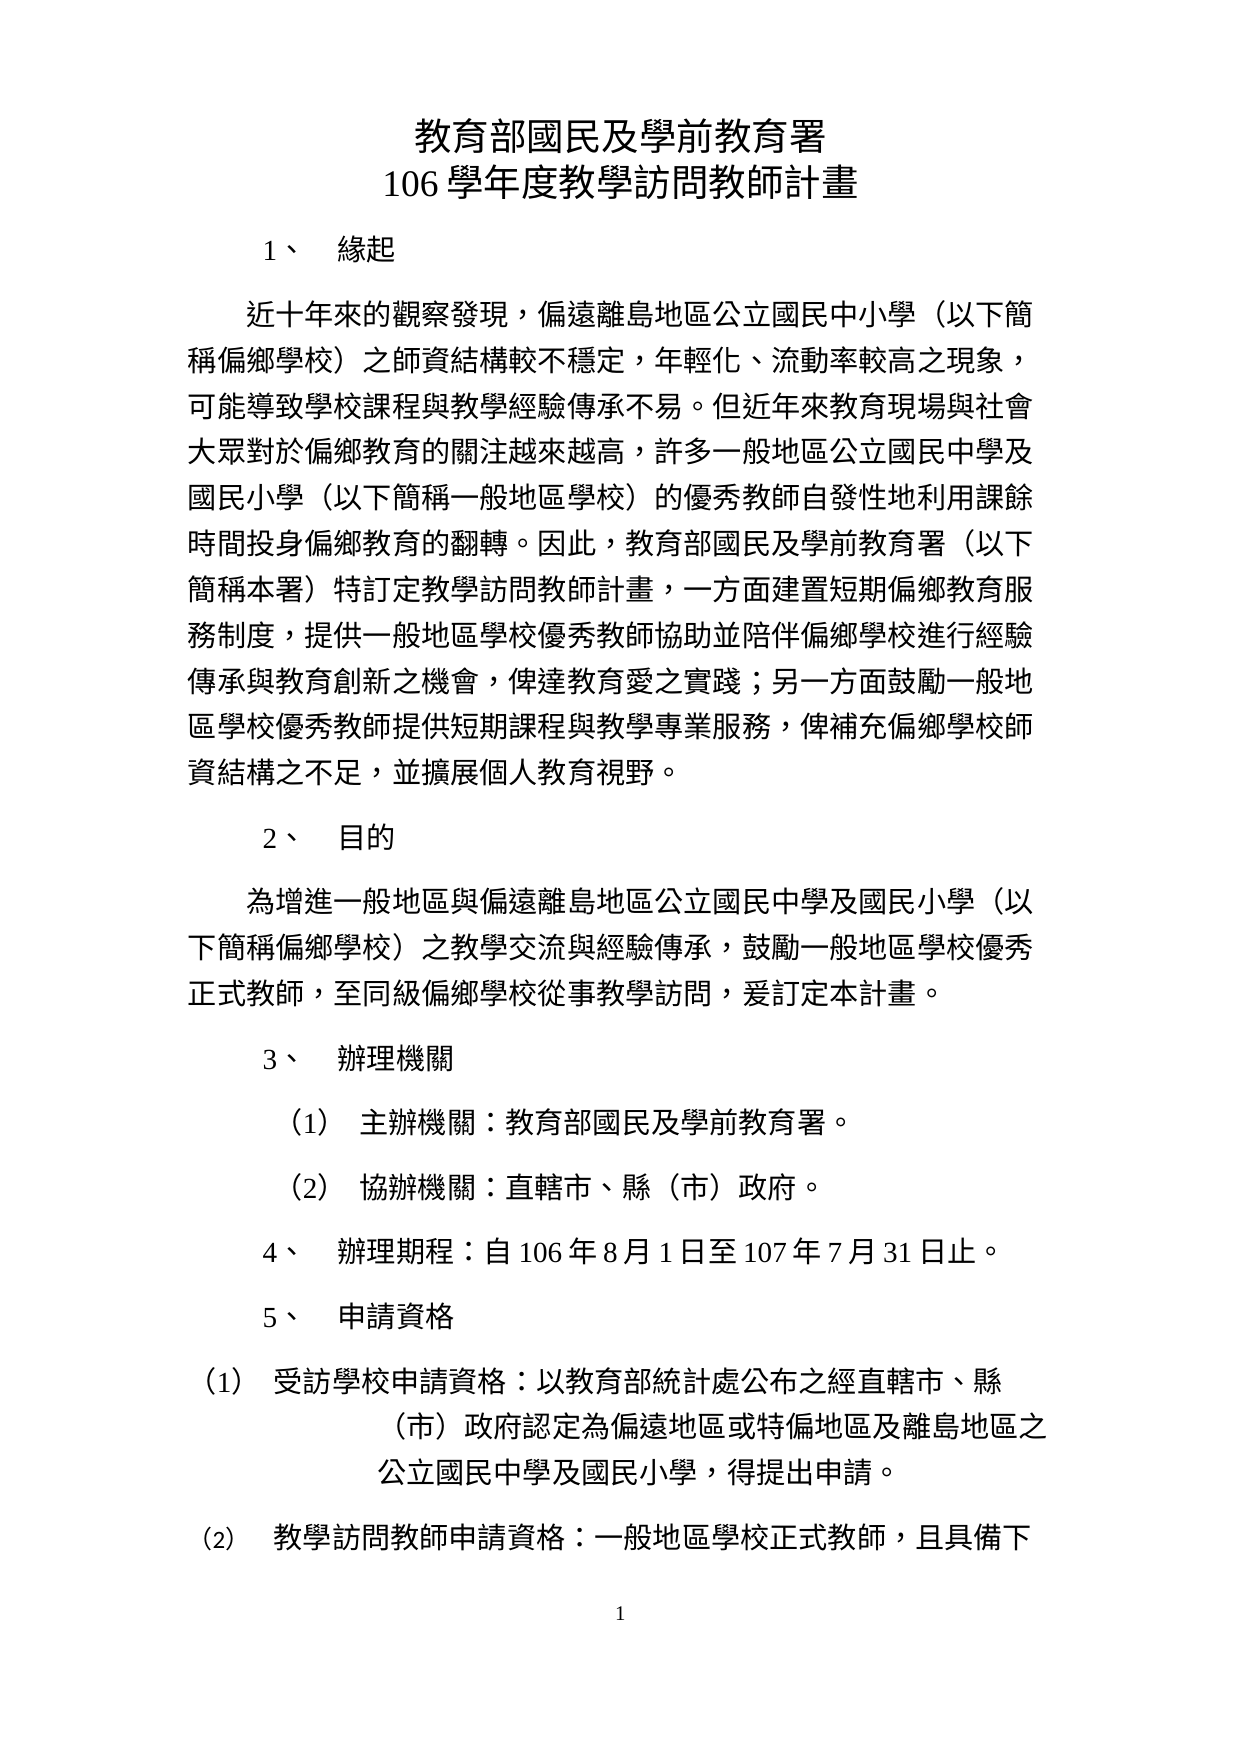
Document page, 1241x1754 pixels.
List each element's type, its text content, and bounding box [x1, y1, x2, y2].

list 教學訪問教師申請資格：一般地區學校正式教師，且具備下 [187, 1512, 1053, 1557]
text 近十年來的觀察發現，偏遠離島地區公立國民中小學（以下簡稱偏鄉學校）之師資結構較不穩定，年輕化、流動率較高之現象，可能導致學校課程與教學經驗傳承不易。但近年來教育現場與社會大眾對於偏鄉教育的關注越來越高，許多一般地區公立國民中學及國民小學（以下簡稱一般地區學校）的優秀教師自發性地利用課餘時間投身偏鄉教育的翻轉。因此，教育部國民及學前教育署（以下簡稱本署）特訂定教學訪問教師計畫，一方面建置短期偏鄉教育服務制度，提供一般地區學校優秀教師協助並陪伴偏鄉學校進行經驗傳承與教育創新之機會，俾達教育愛之實踐；另一方面鼓勵一般地區學校優秀教師提供短期課程與教學專業服務，俾補充偏鄉學校師資結構之不足，並擴展個人教育視野。 [188, 289, 1053, 793]
list 協辦機關：直轄市、縣（市）政府。 [273, 1162, 1053, 1207]
list 受訪學校申請資格：以教育部統計處公布之經直轄市、縣（市）政府認定為偏遠地區或特偏地區及離島地區之公立國民中學及國民小學，得提出申請。 [187, 1355, 1053, 1493]
text 教育部國民及學前教育署 [187, 114, 1053, 159]
text 為增進一般地區與偏遠離島地區公立國民中學及國民小學（以下簡稱偏鄉學校）之教學交流與經驗傳承，鼓勵一般地區學校優秀正式教師，至同級偏鄉學校從事教學訪問，爰訂定本計畫。 [188, 876, 1053, 1014]
list 申請資格 [262, 1291, 1053, 1337]
list 辦理期程：自106年8月1日至107年7月31日止。 [262, 1226, 1053, 1272]
list 緣起 [262, 224, 1053, 270]
list 目的 [262, 812, 1053, 857]
list 辦理機關 [262, 1032, 1053, 1078]
list 主辦機關：教育部國民及學前教育署。 [273, 1097, 1053, 1143]
text 106學年度教學訪問教師計畫 [187, 159, 1053, 205]
